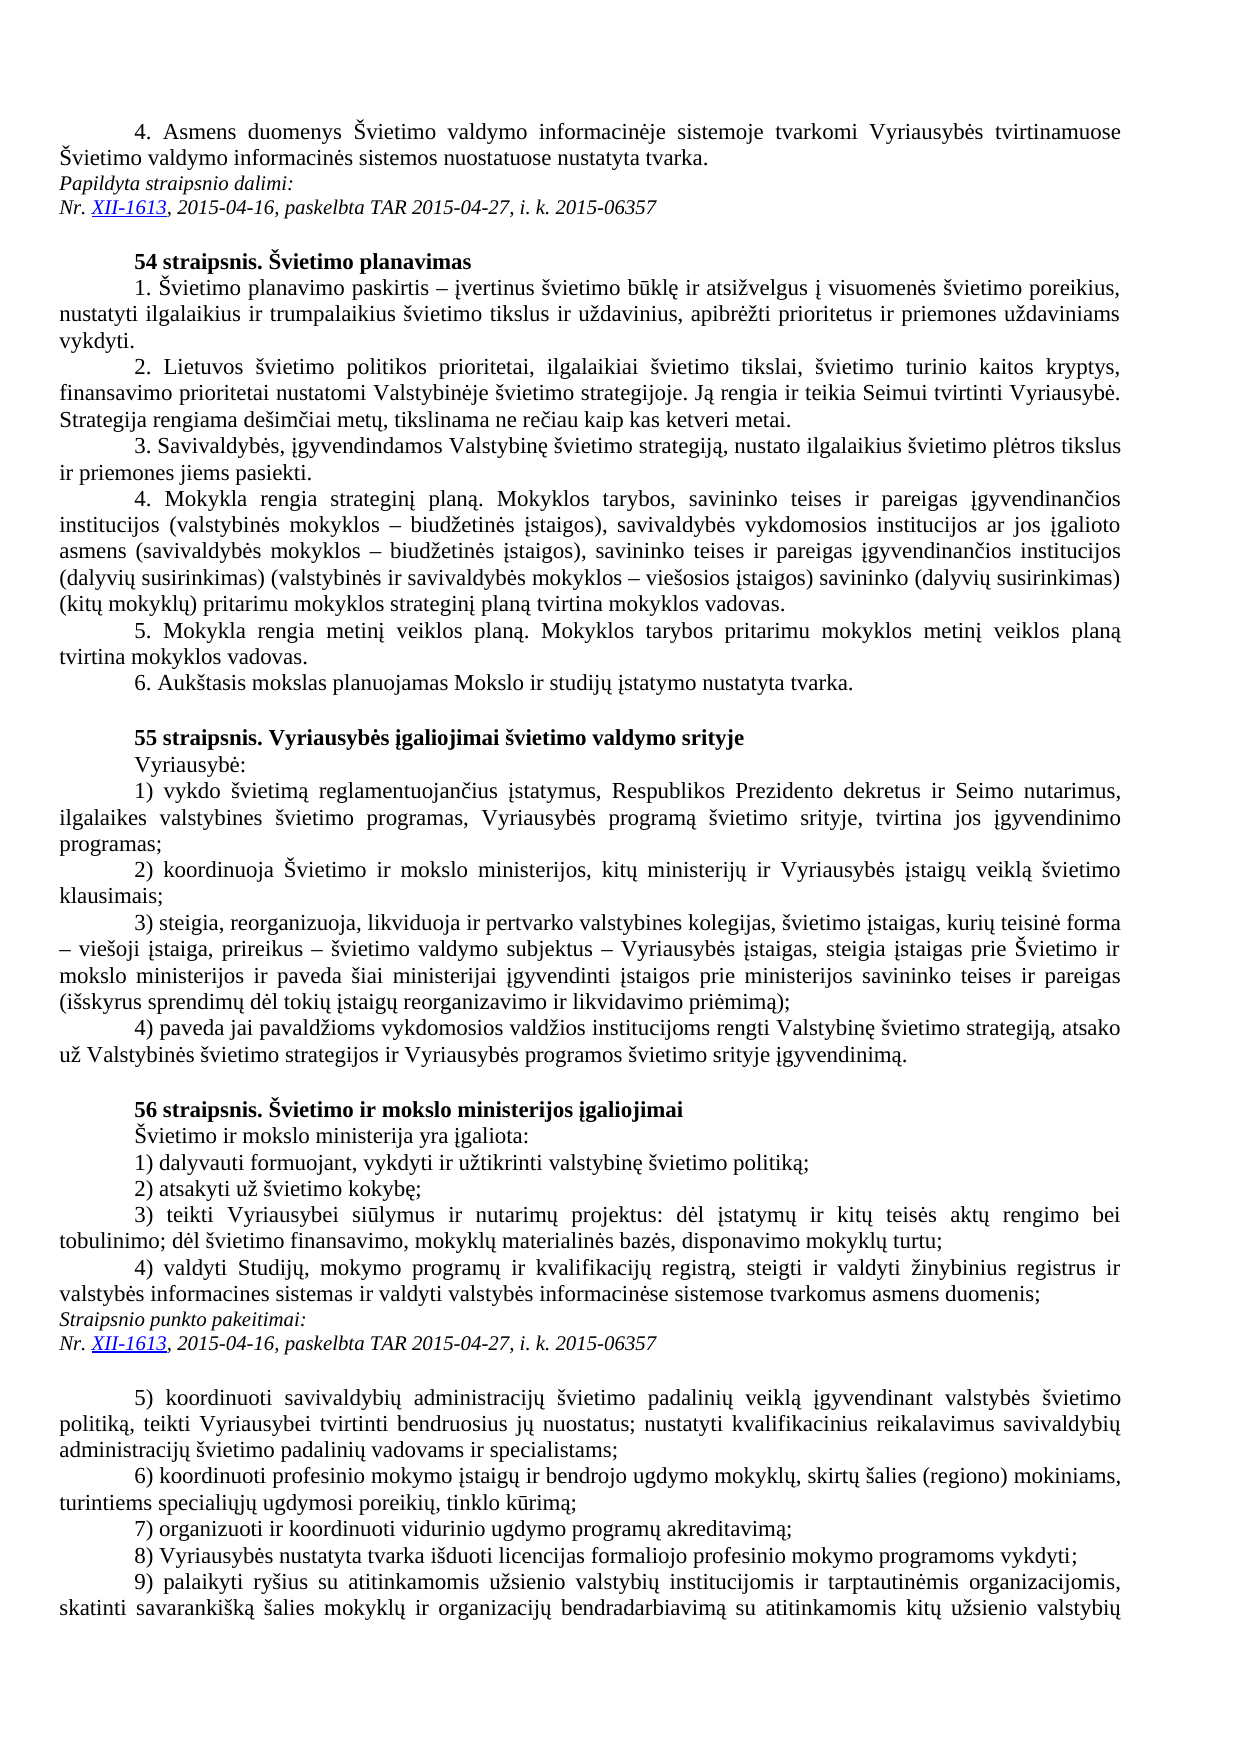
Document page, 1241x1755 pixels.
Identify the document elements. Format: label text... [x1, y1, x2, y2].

text Nr. XII-1613, 2015-04-16, paskelbta TAR 2015-04-27, i. k. 2015-06357 [59, 195, 1122, 219]
text 56 straipsnis. Švietimo ir mokslo ministerijos įgaliojimai [59, 1096, 1122, 1122]
text 8) Vyriausybės nustatyta tvarka išduoti licencijas formaliojo profesinio mokymo programoms vykdyti; [59, 1542, 1122, 1568]
text 4. Mokykla rengia strateginį planą. Mokyklos tarybos, savininko teises ir pareigas įgyvendinančios institucijos (valstybinės mokyklos – biudžetinės įstaigos), savivaldybės vykdomosios institucijos ar jos įgalioto asmens (savivaldybės mokyklos – biudžetinės įstaigos), savininko teises ir pareigas įgyvendinančios institucijos (dalyvių susirinkimas) (valstybinės ir savivaldybės mokyklos – viešosios įstaigos) savininko (dalyvių susirinkimas) (kitų mokyklų) pritarimu mokyklos strateginį planą tvirtina mokyklos vadovas. [59, 485, 1122, 617]
text 4) valdyti Studijų, mokymo programų ir kvalifikacijų registrą, steigti ir valdyti žinybinius registrus ir valstybės informacines sistemas ir valdyti valstybės informacinėse sistemose tvarkomus asmens duomenis; [59, 1254, 1122, 1307]
text Papildyta straipsnio dalimi: [59, 171, 1122, 195]
text 6) koordinuoti profesinio mokymo įstaigų ir bendrojo ugdymo mokyklų, skirtų šalies (regiono) mokiniams, turintiems specialiųjų ugdymosi poreikių, tinklo kūrimą; [59, 1463, 1122, 1515]
text 3) steigia, reorganizuoja, likviduoja ir pertvarko valstybines kolegijas, švietimo įstaigas, kurių teisinė forma – viešoji įstaiga, prireikus – švietimo valdymo subjektus – Vyriausybės įstaigas, steigia įstaigas prie Švietimo ir mokslo ministerijos ir paveda šiai ministerijai įgyvendinti įstaigos prie ministerijos savininko teises ir pareigas (išskyrus sprendimų dėl tokių įstaigų reorganizavimo ir likvidavimo priėmimą); [59, 909, 1122, 1014]
text Švietimo ir mokslo ministerija yra įgaliota: [59, 1122, 1122, 1148]
text 2) koordinuoja Švietimo ir mokslo ministerijos, kitų ministerijų ir Vyriausybės įstaigų veiklą švietimo klausimais; [59, 856, 1122, 909]
text Straipsnio punkto pakeitimai: [59, 1307, 1122, 1331]
text 3) teikti Vyriausybei siūlymus ir nutarimų projektus: dėl įstatymų ir kitų teisės aktų rengimo bei tobulinimo; dėl švietimo finansavimo, mokyklų materialinės bazės, disponavimo mokyklų turtu; [59, 1201, 1122, 1254]
text 1) vykdo švietimą reglamentuojančius įstatymus, Respublikos Prezidento dekretus ir Seimo nutarimus, ilgalaikes valstybines švietimo programas, Vyriausybės programą švietimo srityje, tvirtina jos įgyvendinimo programas; [59, 777, 1122, 856]
text 5) koordinuoti savivaldybių administracijų švietimo padalinių veiklą įgyvendinant valstybės švietimo politiką, teikti Vyriausybei tvirtinti bendruosius jų nuostatus; nustatyti kvalifikacinius reikalavimus savivaldybių administracijų švietimo padalinių vadovams ir specialistams; [59, 1383, 1122, 1463]
text Vyriausybė: [59, 751, 1122, 777]
text 4) paveda jai pavaldžioms vykdomosios valdžios institucijoms rengti Valstybinę švietimo strategiją, atsako už Valstybinės švietimo strategijos ir Vyriausybės programos švietimo srityje įgyvendinimą. [59, 1014, 1122, 1067]
text 2) atsakyti už švietimo kokybę; [59, 1175, 1122, 1201]
text 54 straipsnis. Švietimo planavimas [59, 248, 1122, 274]
text 9) palaikyti ryšius su atitinkamomis užsienio valstybių institucijomis ir tarptautinėmis organizacijomis, skatinti savarankišką šalies mokyklų ir organizacijų bendradarbiavimą su atitinkamomis kitų užsienio valstybių [59, 1568, 1122, 1621]
text 6. Aukštasis mokslas planuojamas Mokslo ir studijų įstatymo nustatyta tvarka. [59, 669, 1122, 696]
text 2. Lietuvos švietimo politikos prioritetai, ilgalaikiai švietimo tikslai, švietimo turinio kaitos kryptys, finansavimo prioritetai nustatomi Valstybinėje švietimo strategijoje. Ją rengia ir teikia Seimui tvirtinti Vyriausybė. Strategija rengiama dešimčiai metų, tikslinama ne rečiau kaip kas ketveri metai. [59, 353, 1122, 432]
text Nr. XII-1613, 2015-04-16, paskelbta TAR 2015-04-27, i. k. 2015-06357 [59, 1331, 1122, 1355]
text 7) organizuoti ir koordinuoti vidurinio ugdymo programų akreditavimą; [59, 1515, 1122, 1542]
text 1. Švietimo planavimo paskirtis – įvertinus švietimo būklę ir atsižvelgus į visuomenės švietimo poreikius, nustatyti ilgalaikius ir trumpalaikius švietimo tikslus ir uždavinius, apibrėžti prioritetus ir priemones uždaviniams vykdyti. [59, 274, 1122, 353]
text 3. Savivaldybės, įgyvendindamos Valstybinę švietimo strategiją, nustato ilgalaikius švietimo plėtros tikslus ir priemones jiems pasiekti. [59, 432, 1122, 485]
text 1) dalyvauti formuojant, vykdyti ir užtikrinti valstybinę švietimo politiką; [59, 1148, 1122, 1175]
text 4. Asmens duomenys Švietimo valdymo informacinėje sistemoje tvarkomi Vyriausybės tvirtinamuose Švietimo valdymo informacinės sistemos nuostatuose nustatyta tvarka. [59, 118, 1122, 171]
text 55 straipsnis. Vyriausybės įgaliojimai švietimo valdymo srityje [59, 724, 1122, 751]
text 5. Mokykla rengia metinį veiklos planą. Mokyklos tarybos pritarimu mokyklos metinį veiklos planą tvirtina mokyklos vadovas. [59, 617, 1122, 669]
